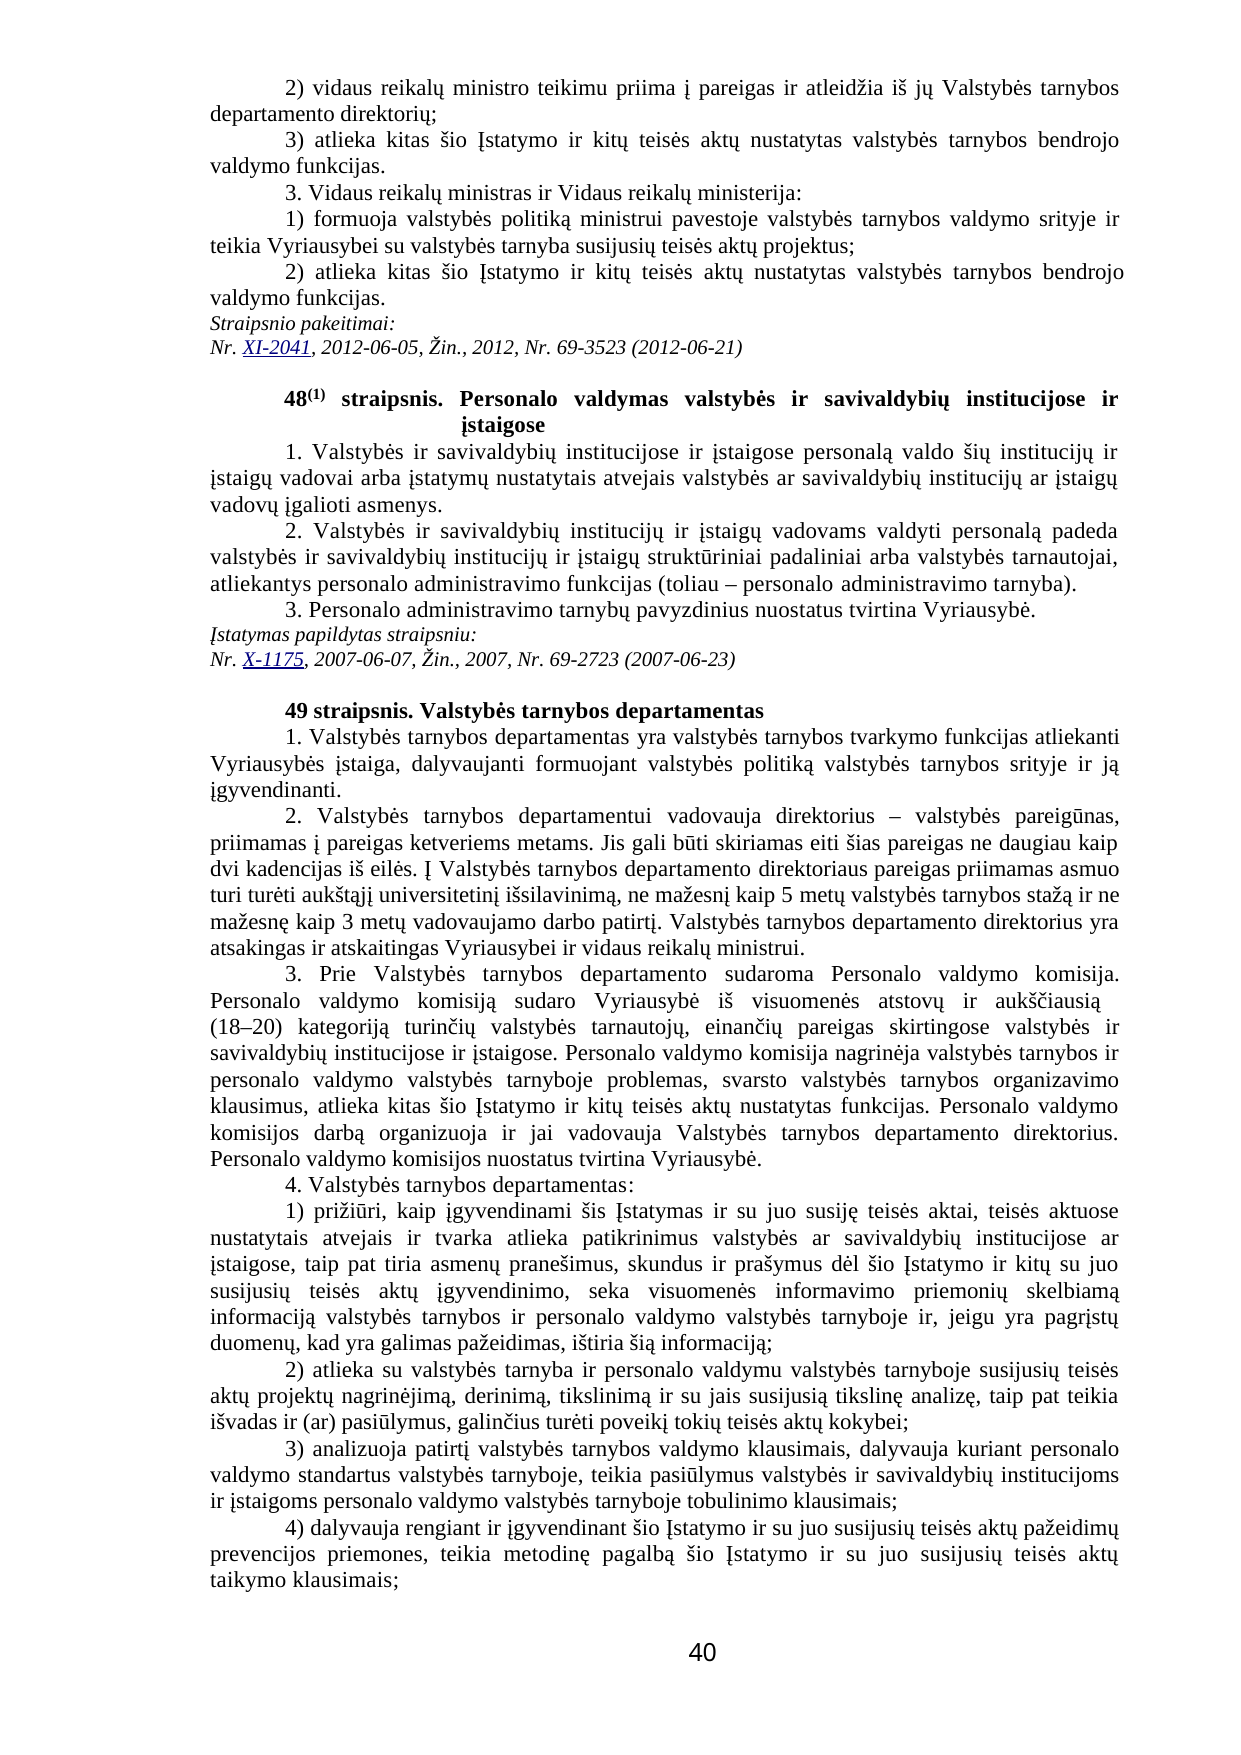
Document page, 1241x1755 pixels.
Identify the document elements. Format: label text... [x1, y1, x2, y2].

text Nr. X-1175, 2007-06-07, Žin., 2007, Nr. 69-2723 (2007-06-23) [210, 646, 1120, 671]
text 2. Valstybės ir savivaldybių institucijų ir įstaigų vadovams valdyti personalą padeda valstybės ir savivaldybių institucijų ir įstaigų struktūriniai padaliniai arba valstybės tarnautojai, atliekantys personalo administravimo funkcijas (toliau – personalo administravimo tarnyba). [210, 517, 1120, 596]
text Straipsnio pakeitimai: [210, 311, 1126, 335]
text 2) vidaus reikalų ministro teikimu priima į pareigas ir atleidžia iš jų Valstybės tarnybos departamento direktorių; [210, 73, 1120, 126]
text 1) prižiūri, kaip įgyvendinami šis Įstatymas ir su juo susiję teisės aktai, teisės aktuose nustatytais atvejais ir tvarka atlieka patikrinimus valstybės ar savivaldybių institucijose ar įstaigose, taip pat tiria asmenų pranešimus, skundus ir prašymus dėl šio Įstatymo ir kitų su juo susijusių teisės aktų įgyvendinimo, seka visuomenės informavimo priemonių skelbiamą informaciją valstybės tarnybos ir personalo valdymo valstybės tarnyboje ir, jeigu yra pagrįstų duomenų, kad yra galimas pažeidimas, ištiria šią informaciją; [210, 1198, 1120, 1356]
text 1. Valstybės ir savivaldybių institucijose ir įstaigose personalą valdo šių institucijų ir įstaigų vadovai arba įstatymų nustatytais atvejais valstybės ar savivaldybių institucijų ar įstaigų vadovų įgalioti asmenys. [210, 438, 1120, 517]
text 1. Valstybės tarnybos departamentas yra valstybės tarnybos tvarkymo funkcijas atliekanti Vyriausybės įstaiga, dalyvaujanti formuojant valstybės politiką valstybės tarnybos srityje ir ją įgyvendinanti. [210, 723, 1120, 802]
text 3. Prie Valstybės tarnybos departamento sudaroma Personalo valdymo komisija. Personalo valdymo komisiją sudaro Vyriausybė iš visuomenės atstovų ir aukščiausią (18–20) kategoriją turinčių valstybės tarnautojų, einančių pareigas skirtingose valstybės ir savivaldybių institucijose ir įstaigose. Personalo valdymo komisija nagrinėja valstybės tarnybos ir personalo valdymo valstybės tarnyboje problemas, svarsto valstybės tarnybos organizavimo klausimus, atlieka kitas šio Įstatymo ir kitų teisės aktų nustatytas funkcijas. Personalo valdymo komisijos darbą organizuoja ir jai vadovauja Valstybės tarnybos departamento direktorius. Personalo valdymo komisijos nuostatus tvirtina Vyriausybė. [210, 960, 1120, 1171]
text 1) formuoja valstybės politiką ministrui pavestoje valstybės tarnybos valdymo srityje ir teikia Vyriausybei su valstybės tarnyba susijusių teisės aktų projektus; [210, 205, 1120, 258]
text 3. Personalo administravimo tarnybų pavyzdinius nuostatus tvirtina Vyriausybė. [210, 596, 1126, 622]
text 2. Valstybės tarnybos departamentui vadovauja direktorius – valstybės pareigūnas, priimamas į pareigas ketveriems metams. Jis gali būti skiriamas eiti šias pareigas ne daugiau kaip dvi kadencijas iš eilės. Į Valstybės tarnybos departamento direktoriaus pareigas priimamas asmuo turi turėti aukštąjį universitetinį išsilavinimą, ne mažesnį kaip 5 metų valstybės tarnybos stažą ir ne mažesnę kaip 3 metų vadovaujamo darbo patirtį. Valstybės tarnybos departamento direktorius yra atsakingas ir atskaitingas Vyriausybei ir vidaus reikalų ministrui. [210, 802, 1120, 960]
text 2) atlieka su valstybės tarnyba ir personalo valdymu valstybės tarnyboje susijusių teisės aktų projektų nagrinėjimą, derinimą, tikslinimą ir su jais susijusią tikslinę analizę, taip pat teikia išvadas ir (ar) pasiūlymus, galinčius turėti poveikį tokių teisės aktų kokybei; [210, 1356, 1120, 1435]
text 2) atlieka kitas šio Įstatymo ir kitų teisės aktų nustatytas valstybės tarnybos bendrojo valdymo funkcijas. [210, 258, 1126, 311]
text 4. Valstybės tarnybos departamentas: [210, 1171, 1120, 1198]
text 48(1) straipsnis. Personalo valdymas valstybės ir savivaldybių institucijose ir įstaigose [284, 385, 1120, 438]
text 4) dalyvauja rengiant ir įgyvendinant šio Įstatymo ir su juo susijusių teisės aktų pažeidimų prevencijos priemones, teikia metodinę pagalbą šio Įstatymo ir su juo susijusių teisės aktų taikymo klausimais; [210, 1514, 1120, 1593]
text Nr. XI-2041, 2012-06-05, Žin., 2012, Nr. 69-3523 (2012-06-21) [210, 335, 1120, 359]
text 3. Vidaus reikalų ministras ir Vidaus reikalų ministerija: [210, 179, 1120, 205]
text 3) analizuoja patirtį valstybės tarnybos valdymo klausimais, dalyvauja kuriant personalo valdymo standartus valstybės tarnyboje, teikia pasiūlymus valstybės ir savivaldybių institucijoms ir įstaigoms personalo valdymo valstybės tarnyboje tobulinimo klausimais; [210, 1435, 1120, 1514]
text 49 straipsnis. Valstybės tarnybos departamentas [210, 697, 1120, 723]
text 3) atlieka kitas šio Įstatymo ir kitų teisės aktų nustatytas valstybės tarnybos bendrojo valdymo funkcijas. [210, 126, 1120, 179]
text Įstatymas papildytas straipsniu: [210, 622, 1126, 646]
